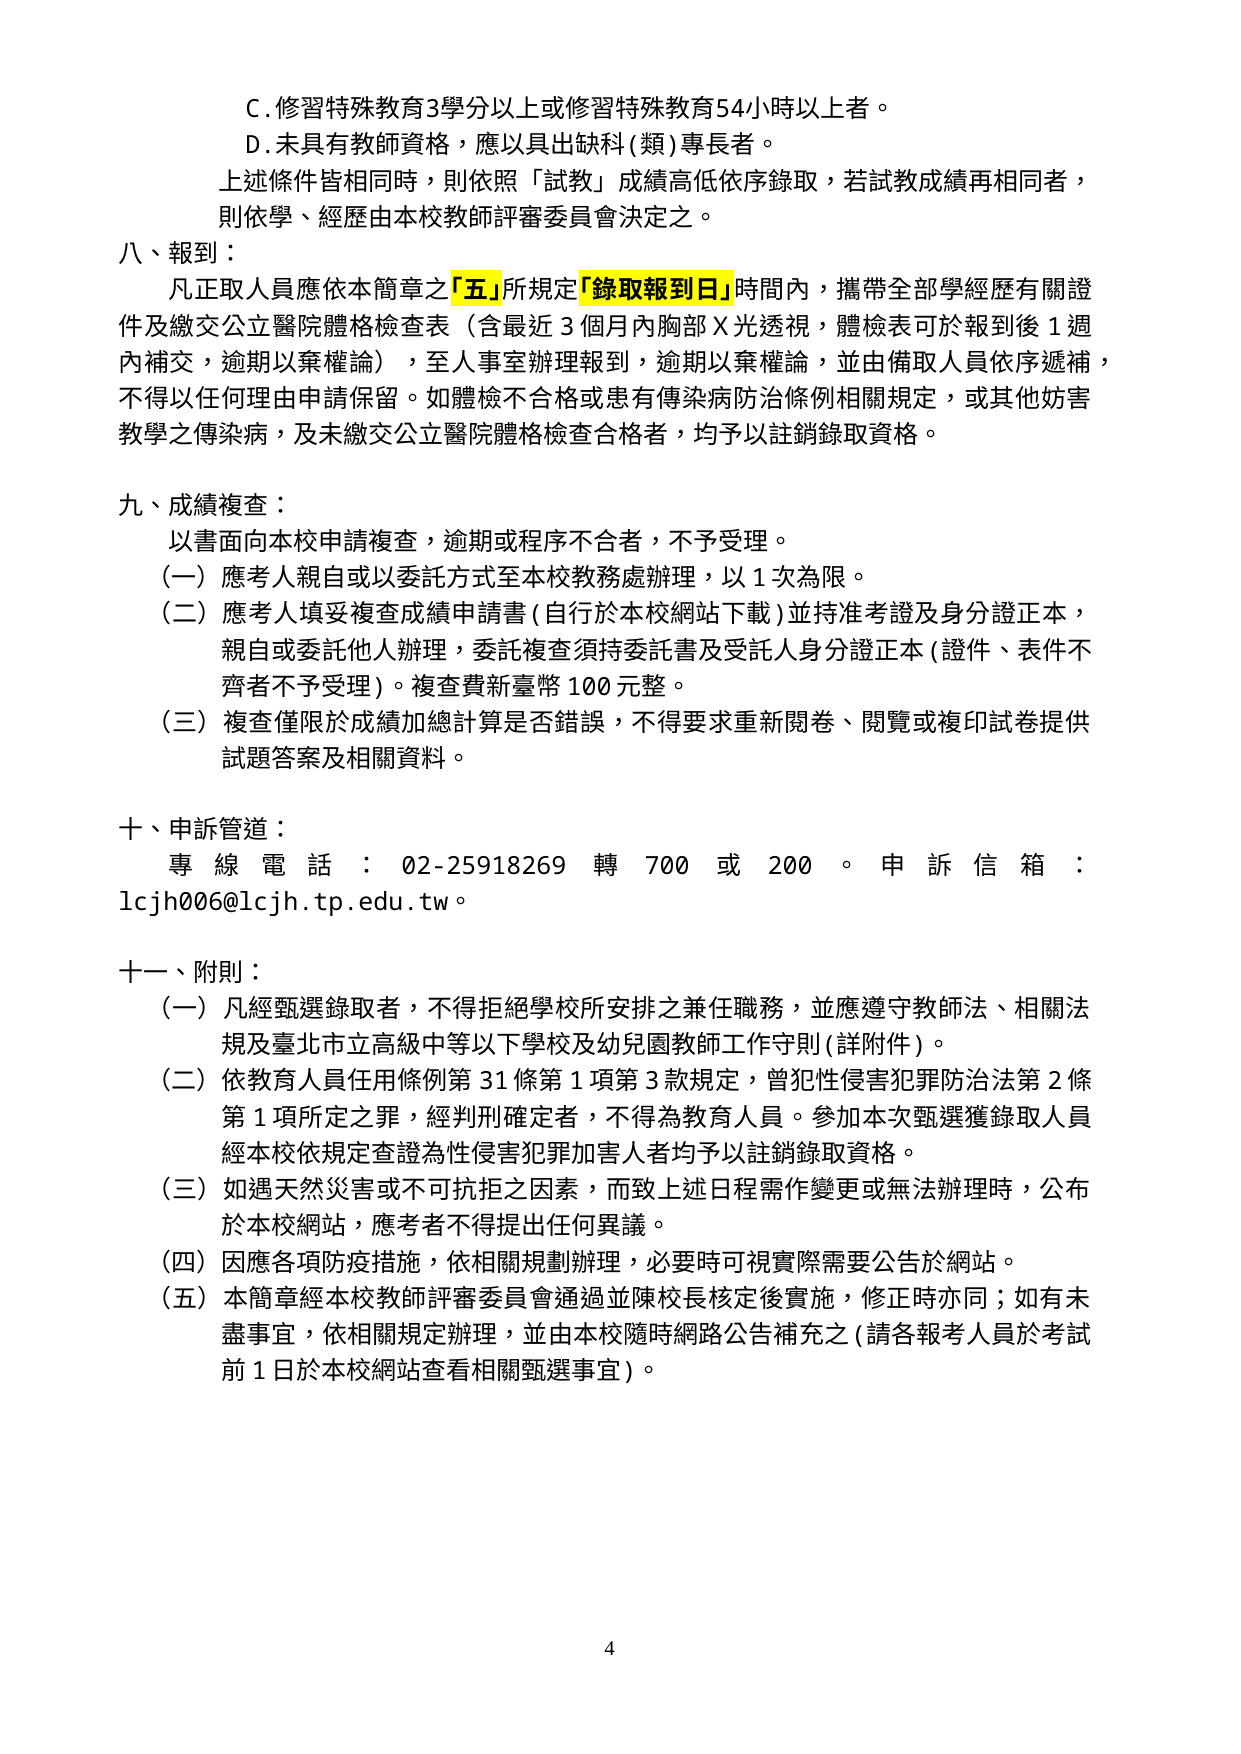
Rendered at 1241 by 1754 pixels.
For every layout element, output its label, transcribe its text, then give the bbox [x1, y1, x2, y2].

text 專線電話：02-25918269轉700或200。申訴信箱：lcjh006@lcjh.tp.edu.tw。 [118, 846, 1092, 918]
subtitle 十一、附則： [118, 952, 1092, 988]
text D.未具有教師資格，應以具出缺科(類)專長者。 [245, 125, 1092, 161]
text （五）本簡章經本校教師評審委員會通過並陳校長核定後實施，修正時亦同；如有未盡事宜，依相關規定辦理，並由本校隨時網路公告補充之(請各報考人員於考試前1日於本校網站查看相關甄選事宜)。 [146, 1278, 1092, 1387]
subtitle 十、申訴管道： [118, 809, 1092, 846]
text （三）如遇天然災害或不可抗拒之因素，而致上述日程需作變更或無法辦理時，公布於本校網站，應考者不得提出任何異議。 [146, 1169, 1092, 1242]
text （四）因應各項防疫措施，依相關規劃辦理，必要時可視實際需要公告於網站。 [146, 1242, 1092, 1278]
text （三）複查僅限於成績加總計算是否錯誤，不得要求重新閱卷、閱覽或複印試卷提供試題答案及相關資料。 [146, 703, 1092, 775]
subtitle 八、報到： [118, 234, 1092, 270]
text （二）依教育人員任用條例第31條第1項第3款規定，曾犯性侵害犯罪防治法第2條第1項所定之罪，經判刑確定者，不得為教育人員。參加本次甄選獲錄取人員，經本校依規定查證為性侵害犯罪加害人者均予以註銷錄取資格。 [146, 1061, 1092, 1169]
text （一）應考人親自或以委託方式至本校教務處辦理，以1次為限。 [146, 558, 1092, 594]
text 以書面向本校申請複查，逾期或程序不合者，不予受理。 [118, 521, 1092, 558]
text （一）凡經甄選錄取者，不得拒絕學校所安排之兼任職務，並應遵守教師法、相關法規及臺北市立高級中等以下學校及幼兒園教師工作守則(詳附件)。 [146, 988, 1092, 1061]
text 凡正取人員應依本簡章之｢五｣所規定｢錄取報到日｣時間內，攜帶全部學經歷有關證件及繳交公立醫院體格檢查表（含最近3個月內胸部Ｘ光透視，體檢表可於報到後1週內補交，逾期以棄權論），至人事室辦理報到，逾期以棄權論，並由備取人員依序遞補，不得以任何理由申請保留。如體檢不合格或患有傳染病防治條例相關規定，或其他妨害教學之傳染病，及未繳交公立醫院體格檢查合格者，均予以註銷錄取資格。 [118, 270, 1092, 451]
text C.修習特殊教育3學分以上或修習特殊教育54小時以上者。 [245, 89, 1092, 125]
text 上述條件皆相同時，則依照「試教」成績高低依序錄取，若試教成績再相同者，則依學、經歷由本校教師評審委員會決定之。 [218, 161, 1092, 234]
text （二）應考人填妥複查成績申請書(自行於本校網站下載)並持准考證及身分證正本，親自或委託他人辦理，委託複查須持委託書及受託人身分證正本(證件、表件不齊者不予受理)。複查費新臺幣100元整。 [146, 594, 1092, 703]
subtitle 九、成績複查： [118, 485, 1092, 521]
